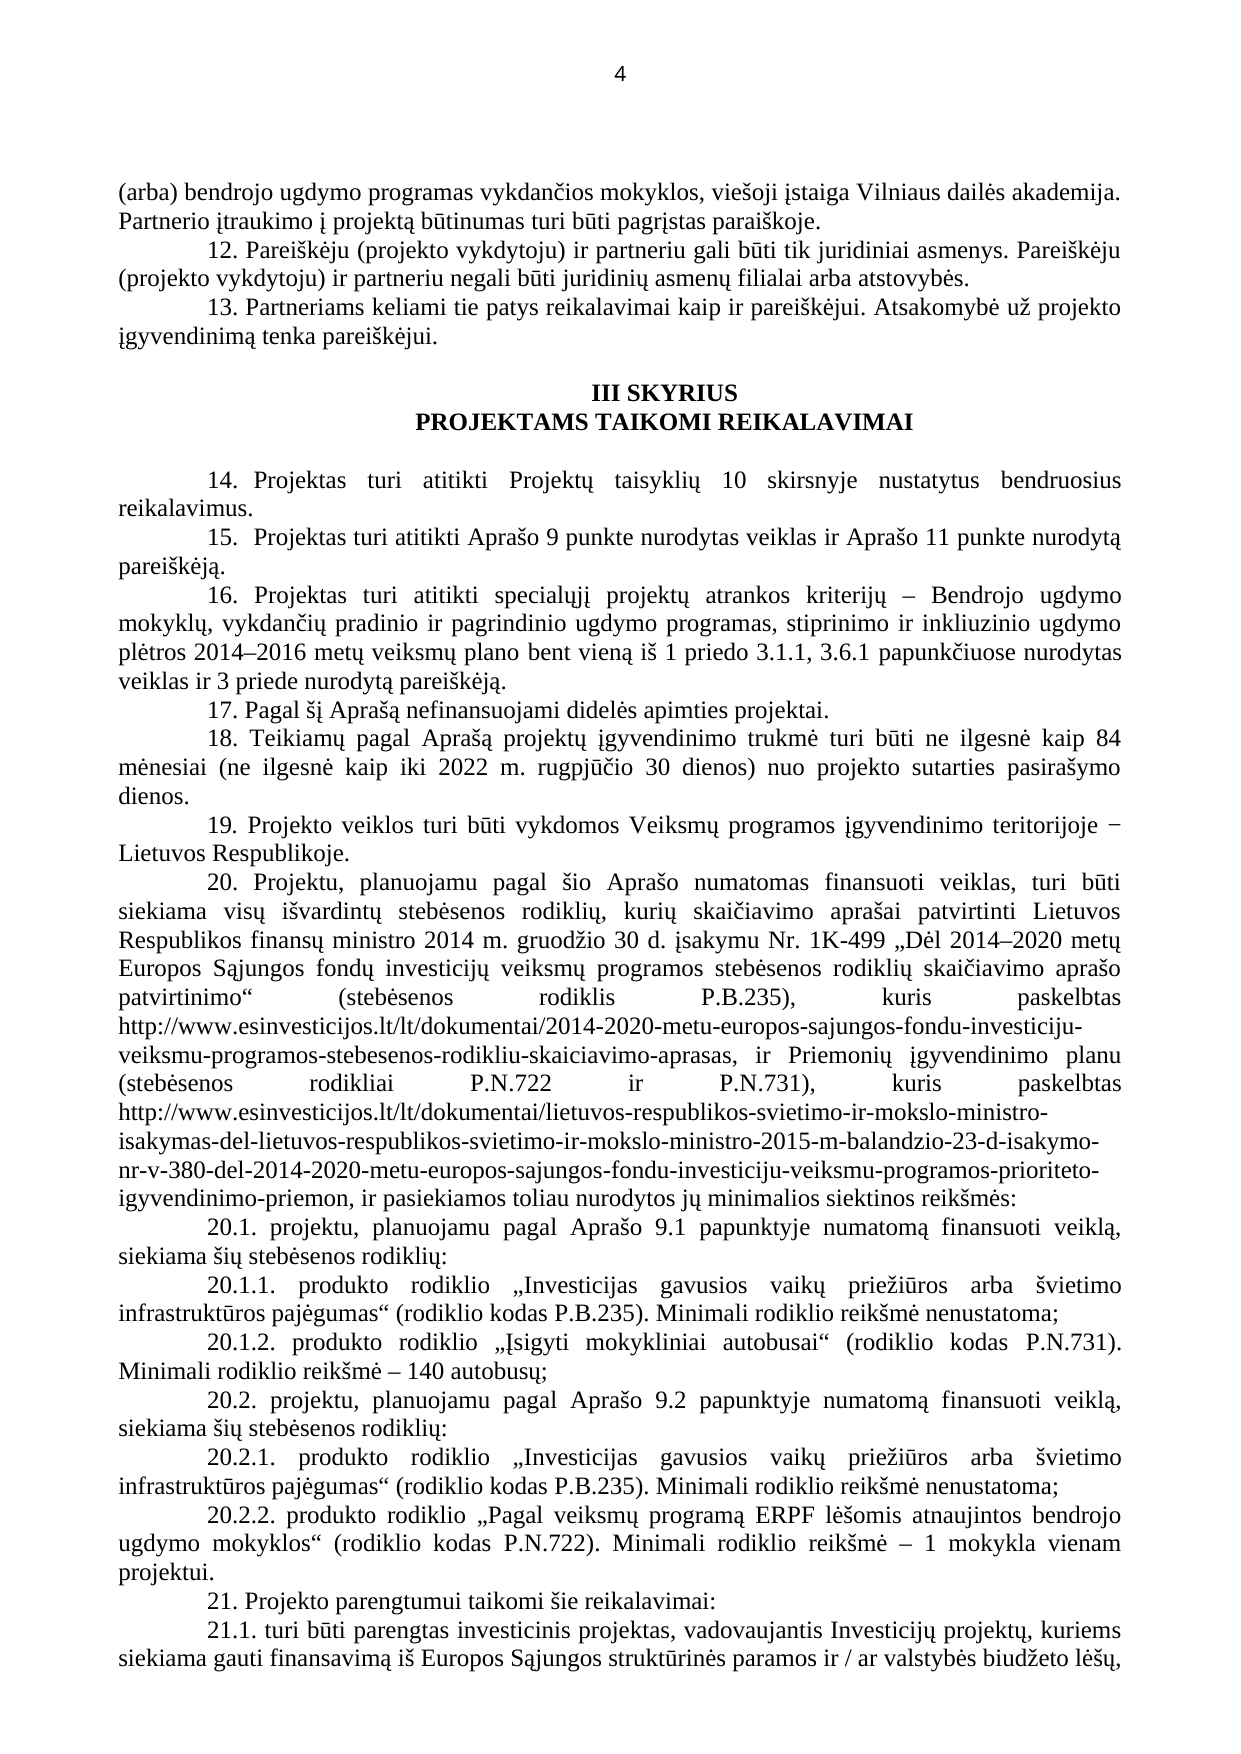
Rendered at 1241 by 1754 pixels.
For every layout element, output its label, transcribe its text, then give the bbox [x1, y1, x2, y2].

text 20. Projektu, planuojamu pagal šio Aprašo numatomas finansuoti veiklas, turi būti siekiama visų išvardintų stebėsenos rodiklių, kurių skaičiavimo aprašai patvirtinti Lietuvos Respublikos finansų ministro 2014 m. gruodžio 30 d. įsakymu Nr. 1K-499 „Dėl 2014–2020 metų Europos Sąjungos fondų investicijų veiksmų programos stebėsenos rodiklių skaičiavimo aprašo patvirtinimo“ (stebėsenos rodiklis P.B.235), kuris paskelbtas http://www.esinvesticijos.lt/lt/dokumentai/2014-2020-metu-europos-sajungos-fondu-investiciju-veiksmu-programos-stebesenos-rodikliu-skaiciavimo-aprasas, ir Priemonių įgyvendinimo planu (stebėsenos rodikliai P.N.722 ir P.N.731), kuris paskelbtas http://www.esinvesticijos.lt/lt/dokumentai/lietuvos-respublikos-svietimo-ir-mokslo-ministro-isakymas-del-lietuvos-respublikos-svietimo-ir-mokslo-ministro-2015-m-balandzio-23-d-isakymo-nr-v-380-del-2014-2020-metu-europos-sajungos-fondu-investiciju-veiksmu-programos-prioriteto-igyvendinimo-priemon, ir pasiekiamos toliau nurodytos jų minimalios siektinos reikšmės: [118, 867, 1122, 1212]
text 20.2.2. produkto rodiklio „Pagal veiksmų programą ERPF lėšomis atnaujintos bendrojo ugdymo mokyklos“ (rodiklio kodas P.N.722). Minimali rodiklio reikšmė – 1 mokykla vienam projektui. [118, 1500, 1122, 1586]
text (arba) bendrojo ugdymo programas vykdančios mokyklos, viešoji įstaiga Vilniaus dailės akademija. Partnerio įtraukimo į projektą būtinumas turi būti pagrįstas paraiškoje. [118, 177, 1122, 235]
text 20.1. projektu, planuojamu pagal Aprašo 9.1 papunktyje numatomą finansuoti veiklą, siekiama šių stebėsenos rodiklių: [118, 1212, 1122, 1270]
text 20.2.1. produkto rodiklio „Investicijas gavusios vaikų priežiūros arba švietimo infrastruktūros pajėgumas“ (rodiklio kodas P.B.235). Minimali rodiklio reikšmė nenustatoma; [118, 1442, 1122, 1500]
text 21.1. turi būti parengtas investicinis projektas, vadovaujantis Investicijų projektų, kuriems siekiama gauti finansavimą iš Europos Sąjungos struktūrinės paramos ir / ar valstybės biudžeto lėšų, [118, 1615, 1122, 1672]
text 16. Projektas turi atitikti specialųjį projektų atrankos kriterijų – Bendrojo ugdymo mokyklų, vykdančių pradinio ir pagrindinio ugdymo programas, stiprinimo ir inkliuzinio ugdymo plėtros 2014–2016 metų veiksmų plano bent vieną iš 1 priedo 3.1.1, 3.6.1 papunkčiuose nurodytas veiklas ir 3 priede nurodytą pareiškėją. [118, 580, 1122, 695]
text 17. Pagal šį Aprašą nefinansuojami didelės apimties projektai. [118, 695, 1122, 723]
text 18. Teikiamų pagal Aprašą projektų įgyvendinimo trukmė turi būti ne ilgesnė kaip 84 mėnesiai (ne ilgesnė kaip iki 2022 m. rugpjūčio 30 dienos) nuo projekto sutarties pasirašymo dienos. [118, 723, 1122, 810]
text PROJEKTAMS TAIKOMI REIKALAVIMAI [118, 407, 1122, 436]
text 20.1.1. produkto rodiklio „Investicijas gavusios vaikų priežiūros arba švietimo infrastruktūros pajėgumas“ (rodiklio kodas P.B.235). Minimali rodiklio reikšmė nenustatoma; [118, 1270, 1122, 1327]
text 19. Projekto veiklos turi būti vykdomos Veiksmų programos įgyvendinimo teritorijoje − Lietuvos Respublikoje. [118, 810, 1122, 867]
text 14. Projektas turi atitikti Projektų taisyklių 10 skirsnyje nustatytus bendruosius reikalavimus. [118, 465, 1122, 522]
text 12. Pareiškėju (projekto vykdytoju) ir partneriu gali būti tik juridiniai asmenys. Pareiškėju (projekto vykdytoju) ir partneriu negali būti juridinių asmenų filialai arba atstovybės. [118, 235, 1122, 292]
text 13. Partneriams keliami tie patys reikalavimai kaip ir pareiškėjui. Atsakomybė už projekto įgyvendinimą tenka pareiškėjui. [118, 292, 1122, 350]
text 21. Projekto parengtumui taikomi šie reikalavimai: [118, 1586, 1122, 1615]
text 20.1.2. produkto rodiklio „Įsigyti mokykliniai autobusai“ (rodiklio kodas P.N.731). Minimali rodiklio reikšmė – 140 autobusų; [118, 1327, 1122, 1385]
text III SKYRIUS [118, 378, 1122, 407]
text 15. Projektas turi atitikti Aprašo 9 punkte nurodytas veiklas ir Aprašo 11 punkte nurodytą pareiškėją. [118, 522, 1122, 580]
text 20.2. projektu, planuojamu pagal Aprašo 9.2 papunktyje numatomą finansuoti veiklą, siekiama šių stebėsenos rodiklių: [118, 1385, 1122, 1442]
